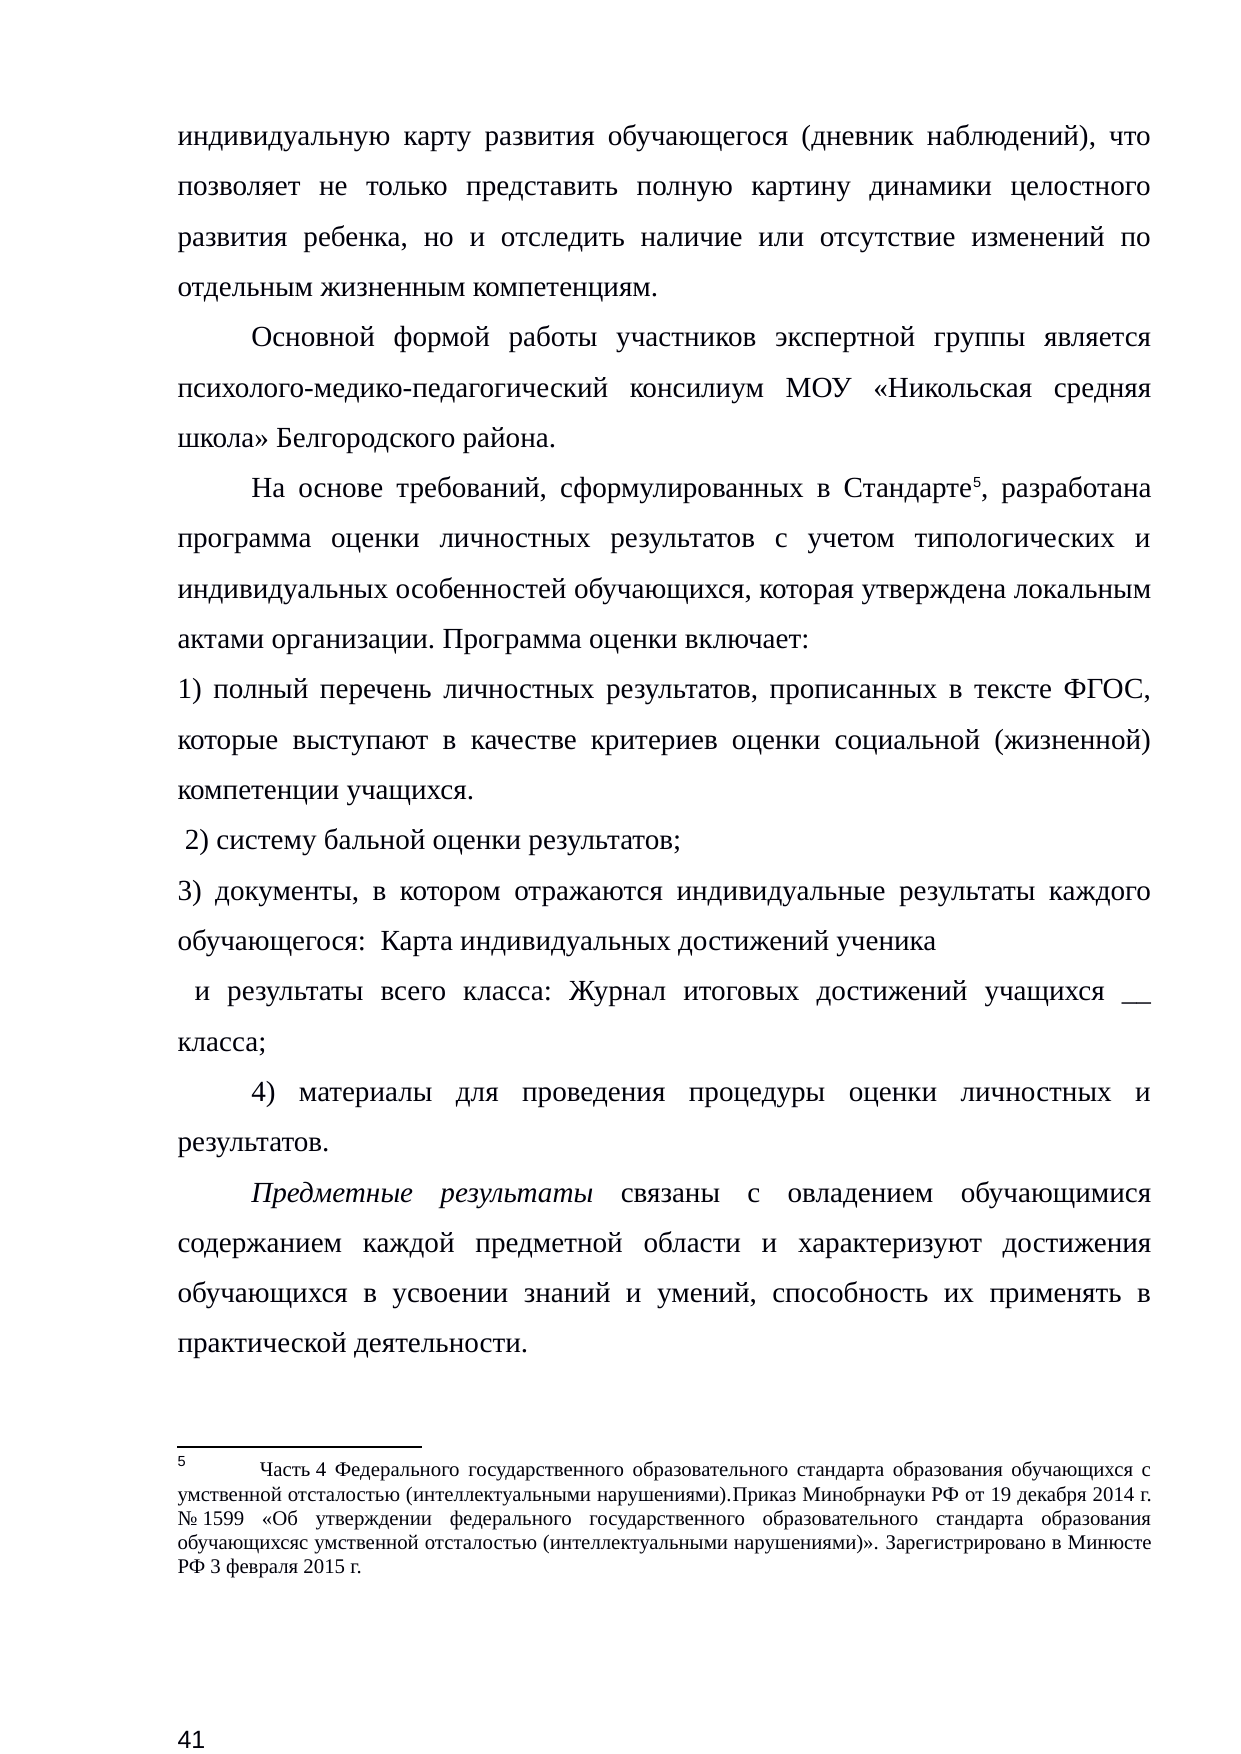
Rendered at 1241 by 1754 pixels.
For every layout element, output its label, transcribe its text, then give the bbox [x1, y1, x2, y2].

text 1) полный перечень личностных результатов, прописанных в тексте ФГОС, которые выступают в качестве критериев оценки социальной (жизненной) компетенции учащихся. [177, 672, 1152, 806]
text 2) систему бальной оценки результатов; [177, 822, 1152, 856]
text Предметные результаты связаны с овладением обучающимися содержанием каждой предметной области и характеризуют достижения обучающихся в усвоении знаний и умений, способность их применять в практической деятельности. [177, 1175, 1152, 1359]
text 3) документы, в котором отражаются индивидуальные результаты каждого обучающегося: Карта индивидуальных достижений ученика [177, 873, 1152, 957]
text индивидуальную карту развития обучающегося (дневник наблюдений), что позволяет не только представить полную картину динамики целостного развития ребенка, но и отследить наличие или отсутствие изменений по отдельным жизненным компетенциям. [177, 118, 1152, 303]
text Часть 4 Федерального государственного образовательного стандарта образования обучающихся с умственной отсталостью (интеллектуальными нарушениями).Приказ Минобрнауки РФ от 19 декабря 2014 г. № 1599 «Об утверждении федерального государственного образовательного стандарта образования обучающихсяс умственной отсталостью (интеллектуальными нарушениями)». Зарегистрировано в Минюсте РФ 3 февраля 2015 г. [177, 1453, 1152, 1578]
text и результаты всего класса: Журнал итоговых достижений учащихся __ класса; [177, 973, 1152, 1057]
text На основе требований, сформулированных в Стандарте, разработана программа оценки личностных результатов с учетом типологических и индивидуальных особенностей обучающихся, которая утверждена локальным актами организации. Программа оценки включает: [177, 470, 1152, 655]
text Основной формой работы участников экспертной группы является психолого-медико-педагогический консилиум МОУ «Никольская средняя школа» Белгородского района. [177, 319, 1152, 453]
text 4) материалы для проведения процедуры оценки личностных и результатов. [177, 1074, 1152, 1158]
